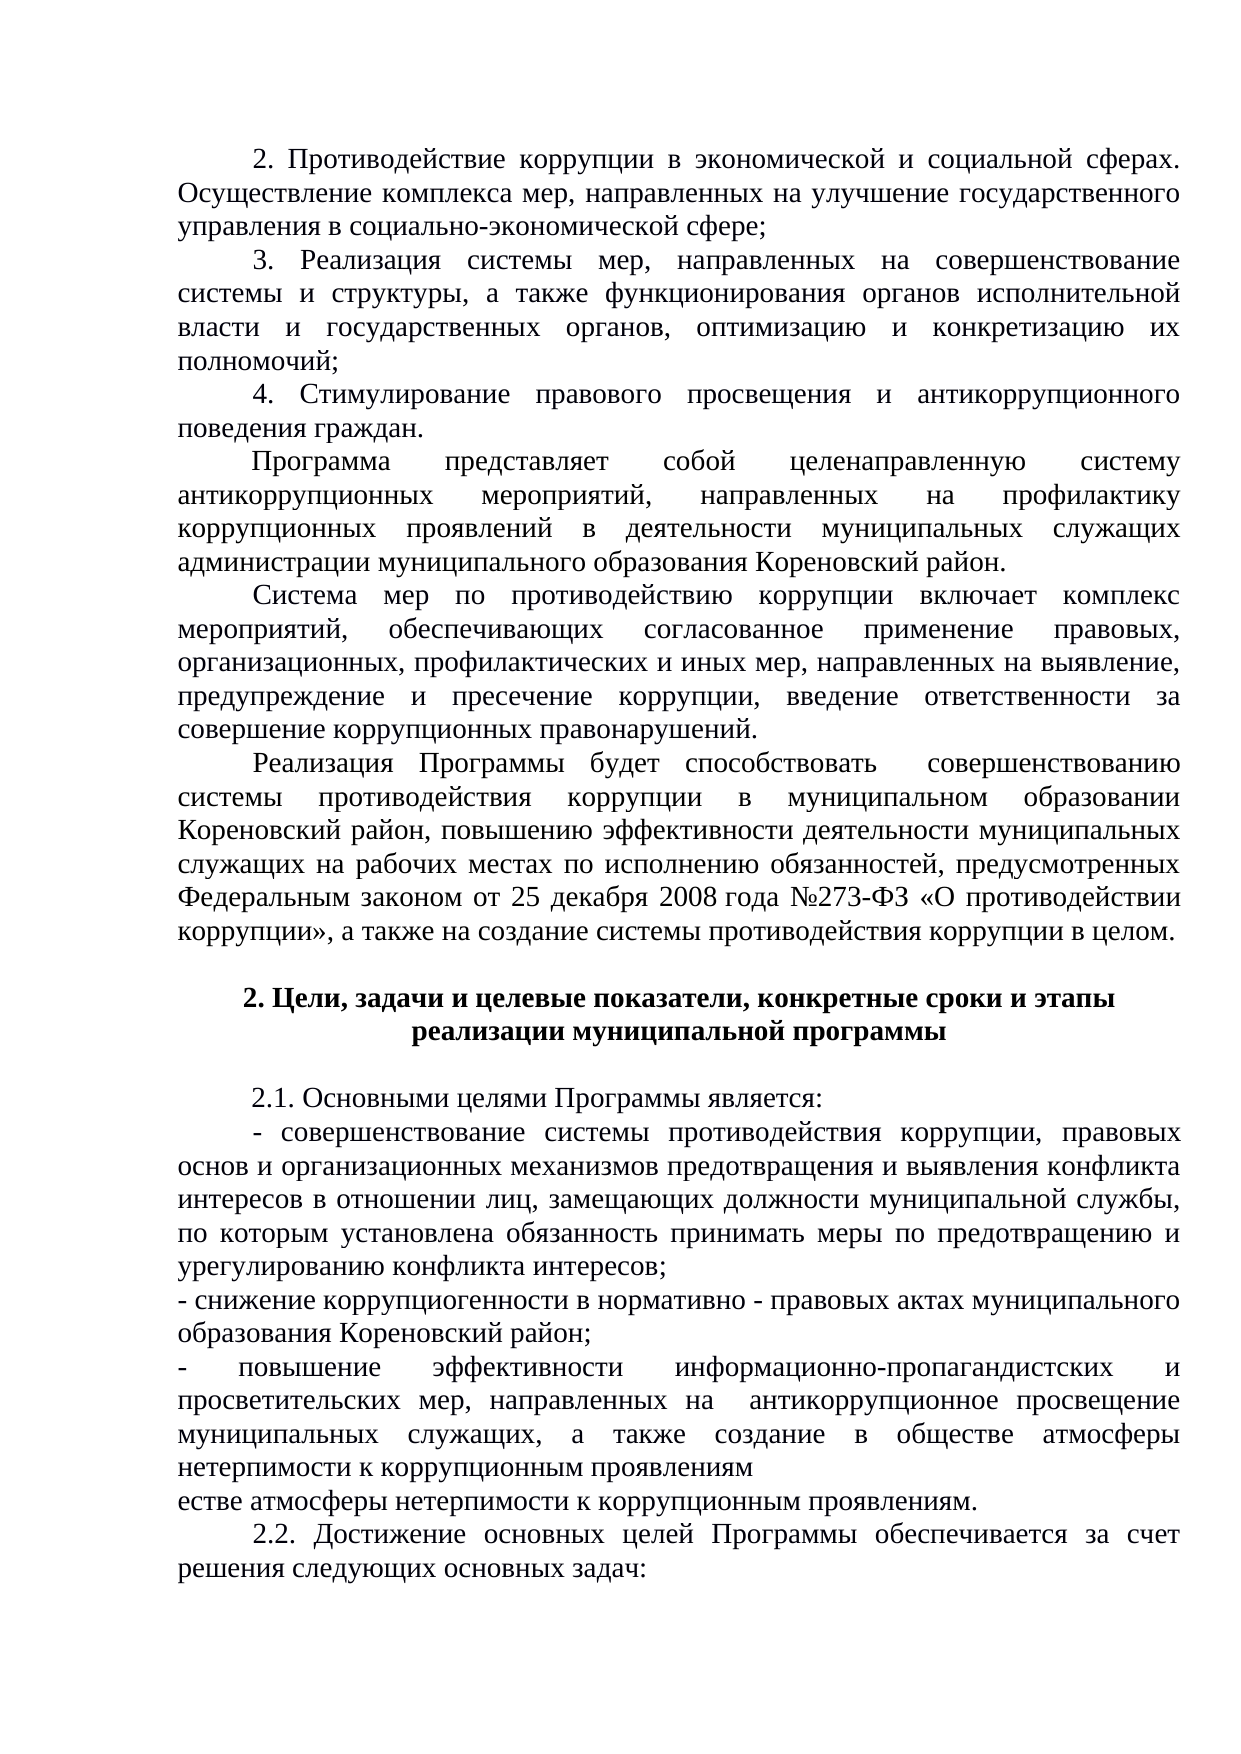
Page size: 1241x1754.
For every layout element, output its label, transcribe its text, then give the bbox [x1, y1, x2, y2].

text 4. Стимулирование правового просвещения и антикоррупционного поведения граждан. [177, 376, 1181, 443]
text естве атмосферы нетерпимости к коррупционным проявлениям. [177, 1483, 1181, 1517]
text 2. Противодействие коррупции в экономической и социальной сферах. Осуществление комплекса мер, направленных на улучшение государственного управления в социально-экономической сфере; [177, 141, 1181, 242]
text - повышение эффективности информационно-пропагандистских и просветительских мер, направленных на антикоррупционное просвещение муниципальных служащих, а также создание в обществе атмосферы нетерпимости к коррупционным проявлениям [177, 1349, 1181, 1483]
text 2.2. Достижение основных целей Программы обеспечивается за счет решения следующих основных задач: [177, 1517, 1181, 1584]
text - совершенствование системы противодействия коррупции, правовых основ и организационных механизмов предотвращения и выявления конфликта интересов в отношении лиц, замещающих должности муниципальной службы, по которым установлена обязанность принимать меры по предотвращению и урегулированию конфликта интересов; [177, 1114, 1181, 1282]
text 2. Цели, задачи и целевые показатели, конкретные сроки и этапы [177, 980, 1181, 1013]
text 2.1. Основными целями Программы является: [177, 1081, 1181, 1114]
text Программа представляет собой целенаправленную систему антикоррупционных мероприятий, направленных на профилактику коррупционных проявлений в деятельности муниципальных служащих администрации муниципального образования Кореновский район. [177, 443, 1181, 577]
text Система мер по противодействию коррупции включает комплекс мероприятий, обеспечивающих согласованное применение правовых, организационных, профилактических и иных мер, направленных на выявление, предупреждение и пресечение коррупции, введение ответственности за совершение коррупционных правонарушений. [177, 577, 1181, 745]
text Реализация Программы будет способствовать совершенствованию системы противодействия коррупции в муниципальном образовании Кореновский район, повышению эффективности деятельности муниципальных служащих на рабочих местах по исполнению обязанностей, предусмотренных Федеральным законом от 25 декабря 2008 года №273-ФЗ «О противодействии коррупции», а также на создание системы противодействия коррупции в целом. [177, 745, 1181, 946]
text реализации муниципальной программы [177, 1013, 1181, 1047]
text - снижение коррупциогенности в нормативно - правовых актах муниципального образования Кореновский район; [177, 1282, 1181, 1349]
text 3. Реализация системы мер, направленных на совершенствование системы и структуры, а также функционирования органов исполнительной власти и государственных органов, оптимизацию и конкретизацию их полномочий; [177, 242, 1181, 376]
